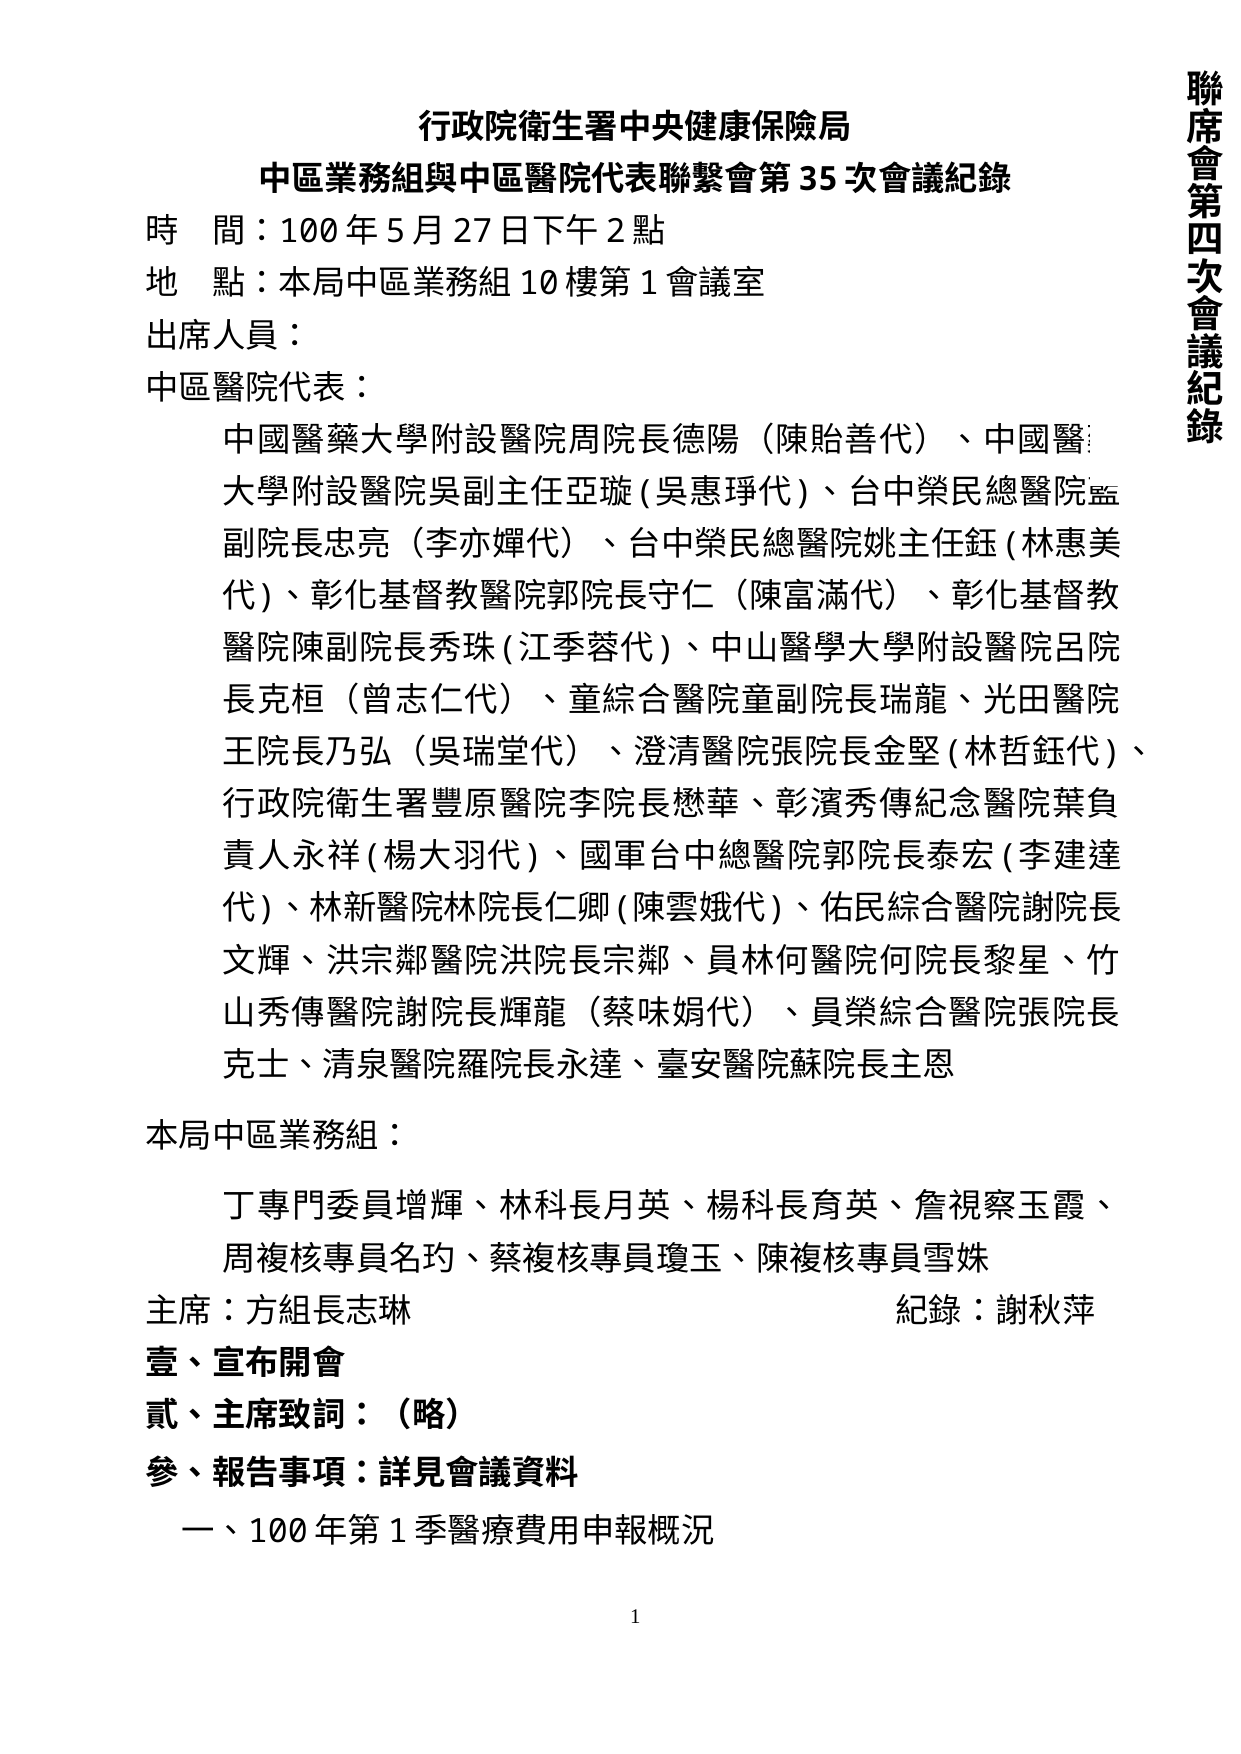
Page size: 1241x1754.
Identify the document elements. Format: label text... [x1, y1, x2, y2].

text 行政院衛生署中央健康保險局 [142, 96, 1090, 148]
text 壹、宣布開會 [145, 1332, 1131, 1384]
text 主席：方組長志琳 紀錄：謝秋萍 [145, 1279, 1122, 1332]
text 一、100年第1季醫療費用申報概況 [148, 1494, 1130, 1552]
text 聯席會第四次會議紀錄 [1178, 69, 1233, 471]
text 中區醫院代表： [145, 357, 1090, 409]
text 地 點：本局中區業務組10樓第1會議室 [145, 252, 1090, 304]
text 出席人員： [145, 304, 1090, 357]
text 中國醫藥大學附設醫院周院長德陽（陳貽善代）、中國醫藥大學附設醫院吳副主任亞璇(吳惠琤代)、台中榮民總醫院藍副院長忠亮（李亦嬋代）、台中榮民總醫院姚主任鈺(林惠美代)、彰化基督教醫院郭院長守仁（陳富滿代）、彰化基督教醫院陳副院長秀珠(江季蓉代)、中山醫學大學附設醫院呂院長克桓（曾志仁代）、童綜合醫院童副院長瑞龍、光田醫院王院長乃弘（吳瑞堂代）、澄清醫院張院長金堅(林哲鈺代)、行政院衛生署豐原醫院李院長懋華、彰濱秀傳紀念醫院葉負責人永祥(楊大羽代)、國軍台中總醫院郭院長泰宏(李建達代)、林新醫院林院長仁卿(陳雲娥代)、佑民綜合醫院謝院長文輝、洪宗鄰醫院洪院長宗鄰、員林何醫院何院長黎星、竹山秀傳醫院謝院長輝龍（蔡味娟代）、員榮綜合醫院張院長克士、清泉醫院羅院長永達、臺安醫院蘇院長主恩 [222, 409, 1122, 1086]
text 丁專門委員增輝、林科長月英、楊科長育英、詹視察玉霞、周複核專員名玓、蔡複核專員瓊玉、陳複核專員雪姝 [223, 1175, 1122, 1279]
text 貳、主席致詞：（略） [145, 1384, 1131, 1436]
text 時 間：100年5月27日下午2點 [145, 54, 1240, 486]
text 參、報告事項：詳見會議資料 [145, 1436, 1131, 1494]
text 本局中區業務組： [145, 1104, 1122, 1157]
text 中區業務組與中區醫院代表聯繫會第35次會議紀錄 [142, 148, 1090, 200]
